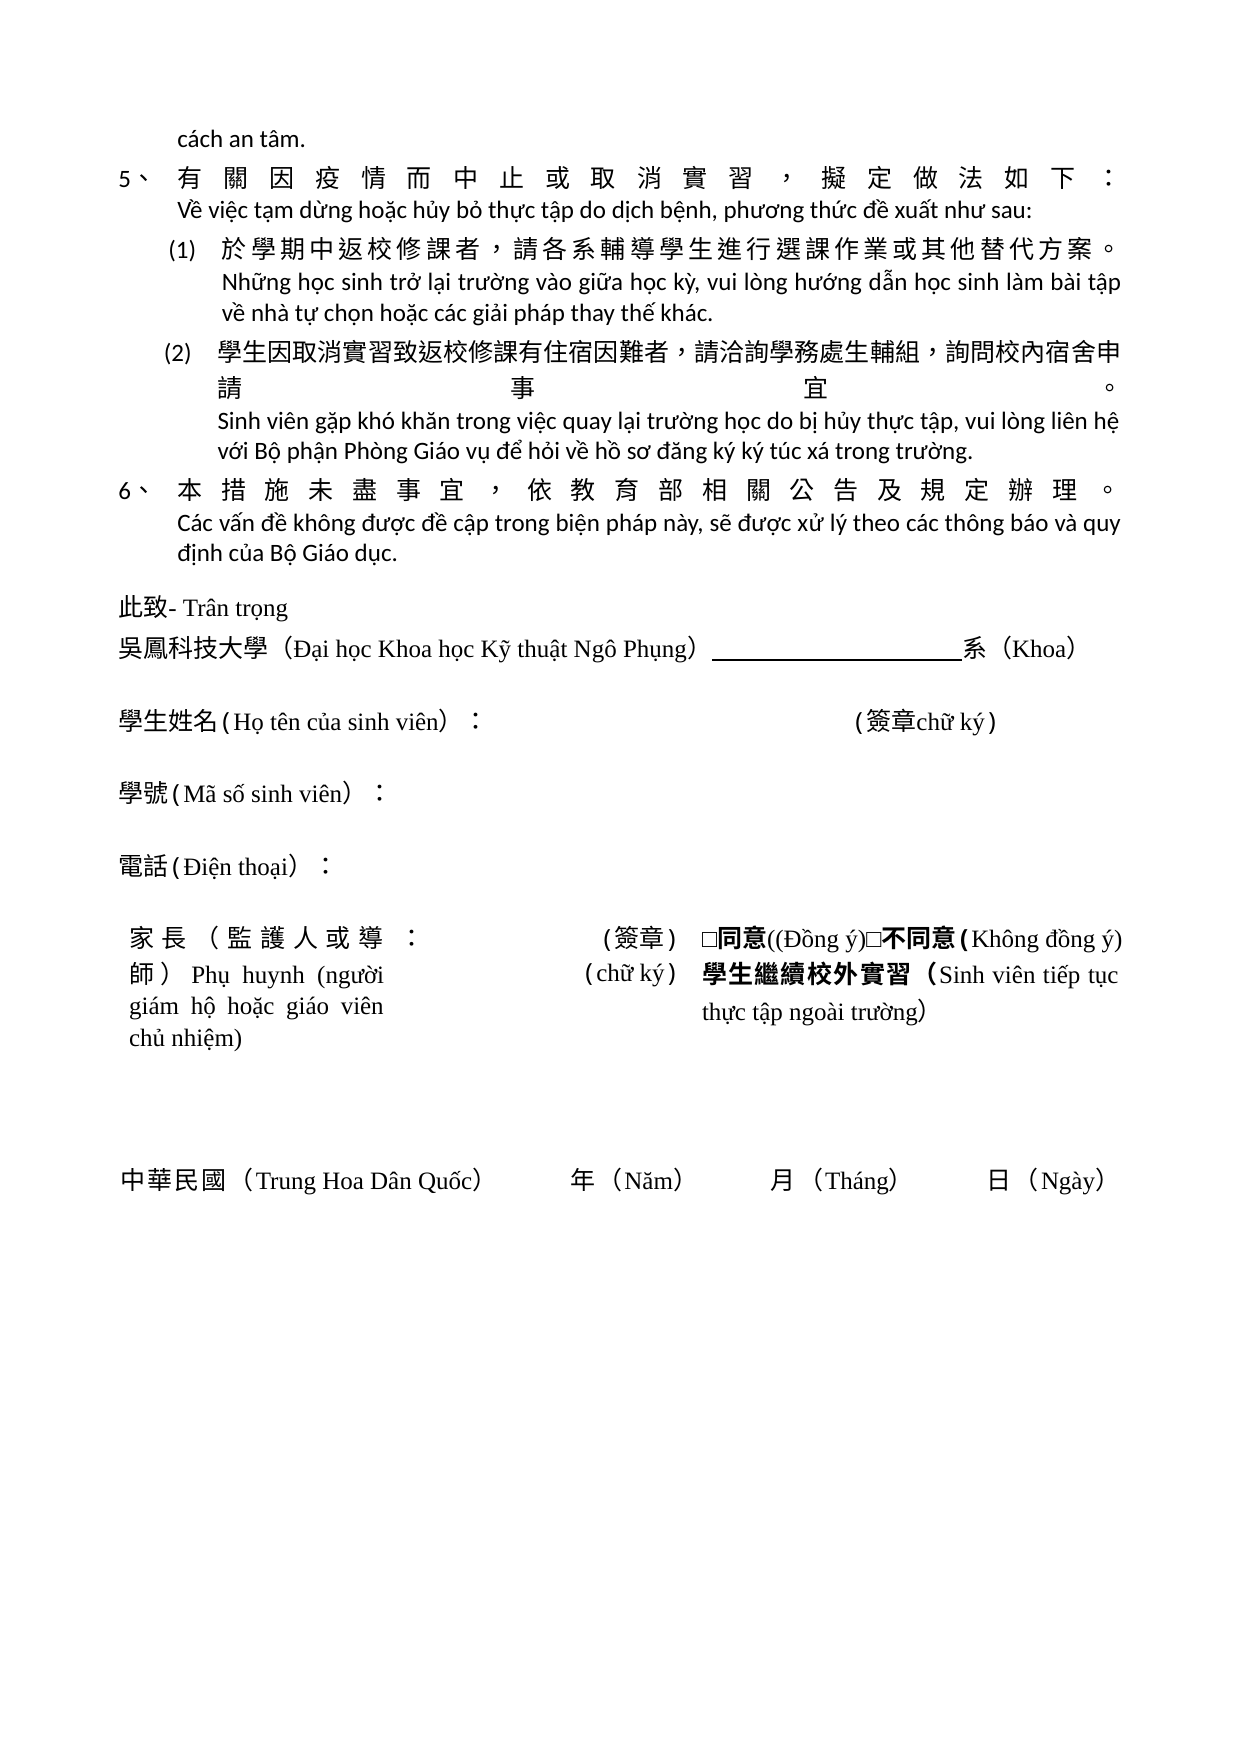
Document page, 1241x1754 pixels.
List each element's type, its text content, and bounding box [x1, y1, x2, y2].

list 於學期中返校修課者，請各系輔導學生進行選課作業或其他替代方案。 Những học sinh trở lại trường vào giữa học kỳ, vui lòng hướng dẫn học sinh làm bài tập về nhà tự chọn hoặc các giải pháp thay thế khác. [168, 230, 1122, 327]
table_header ： [395, 919, 543, 1088]
text 學號(Mã số sinh viên）： [118, 773, 1122, 810]
text 學生姓名(Họ tên của sinh viên）： (簽章chữ ký) [118, 701, 1122, 737]
text 電話(Điện thoại）： [118, 846, 1122, 882]
table_header □同意((Đồng ý)□不同意(Không đồng ý) [691, 919, 1178, 955]
list 學生因取消實習致返校修課有住宿因難者，請洽詢學務處生輔組，詢問校內宿舍申請事宜。 Sinh viên gặp khó khăn trong việc quay lại trường học do bị hủy thực tập, vui lòng liên hệ với Bộ phận Phòng Giáo vụ để hỏi về hồ sơ đăng ký ký túc xá trong trường. [164, 332, 1122, 466]
table_cell 學生繼續校外實習（Sinh viên tiếp tục thực tập ngoài trường） [691, 955, 1178, 1088]
table_header (簽章) (chữ ký) [543, 919, 691, 1088]
list 有關因疫情而中止或取消實習，擬定做法如下： Về việc tạm dừng hoặc hủy bỏ thực tập do dịch bệnh, phương thức đề xuất như sau: [118, 158, 1122, 225]
table_header 家長（監護人或導師）Phụ huynh (người giám hộ hoặc giáo viên chủ nhiệm) [106, 919, 395, 1088]
text 吳鳳科技大學（Đại học Khoa học Kỹ thuật Ngô Phụng） 系（Khoa） [118, 628, 1122, 665]
list 本措施未盡事宜，依教育部相關公告及規定辦理。 Các vấn đề không được đề cập trong biện pháp này, sẽ được xử lý theo các thông báo và quy định của Bộ Giáo dục. [118, 471, 1122, 568]
text 此致- Trân trọng [118, 568, 1107, 628]
list cách an tâm. [118, 123, 1122, 153]
text 中華民國（Trung Hoa Dân Quốc） 年（Năm） 月（Tháng） 日（Ngày） [118, 1156, 1122, 1198]
